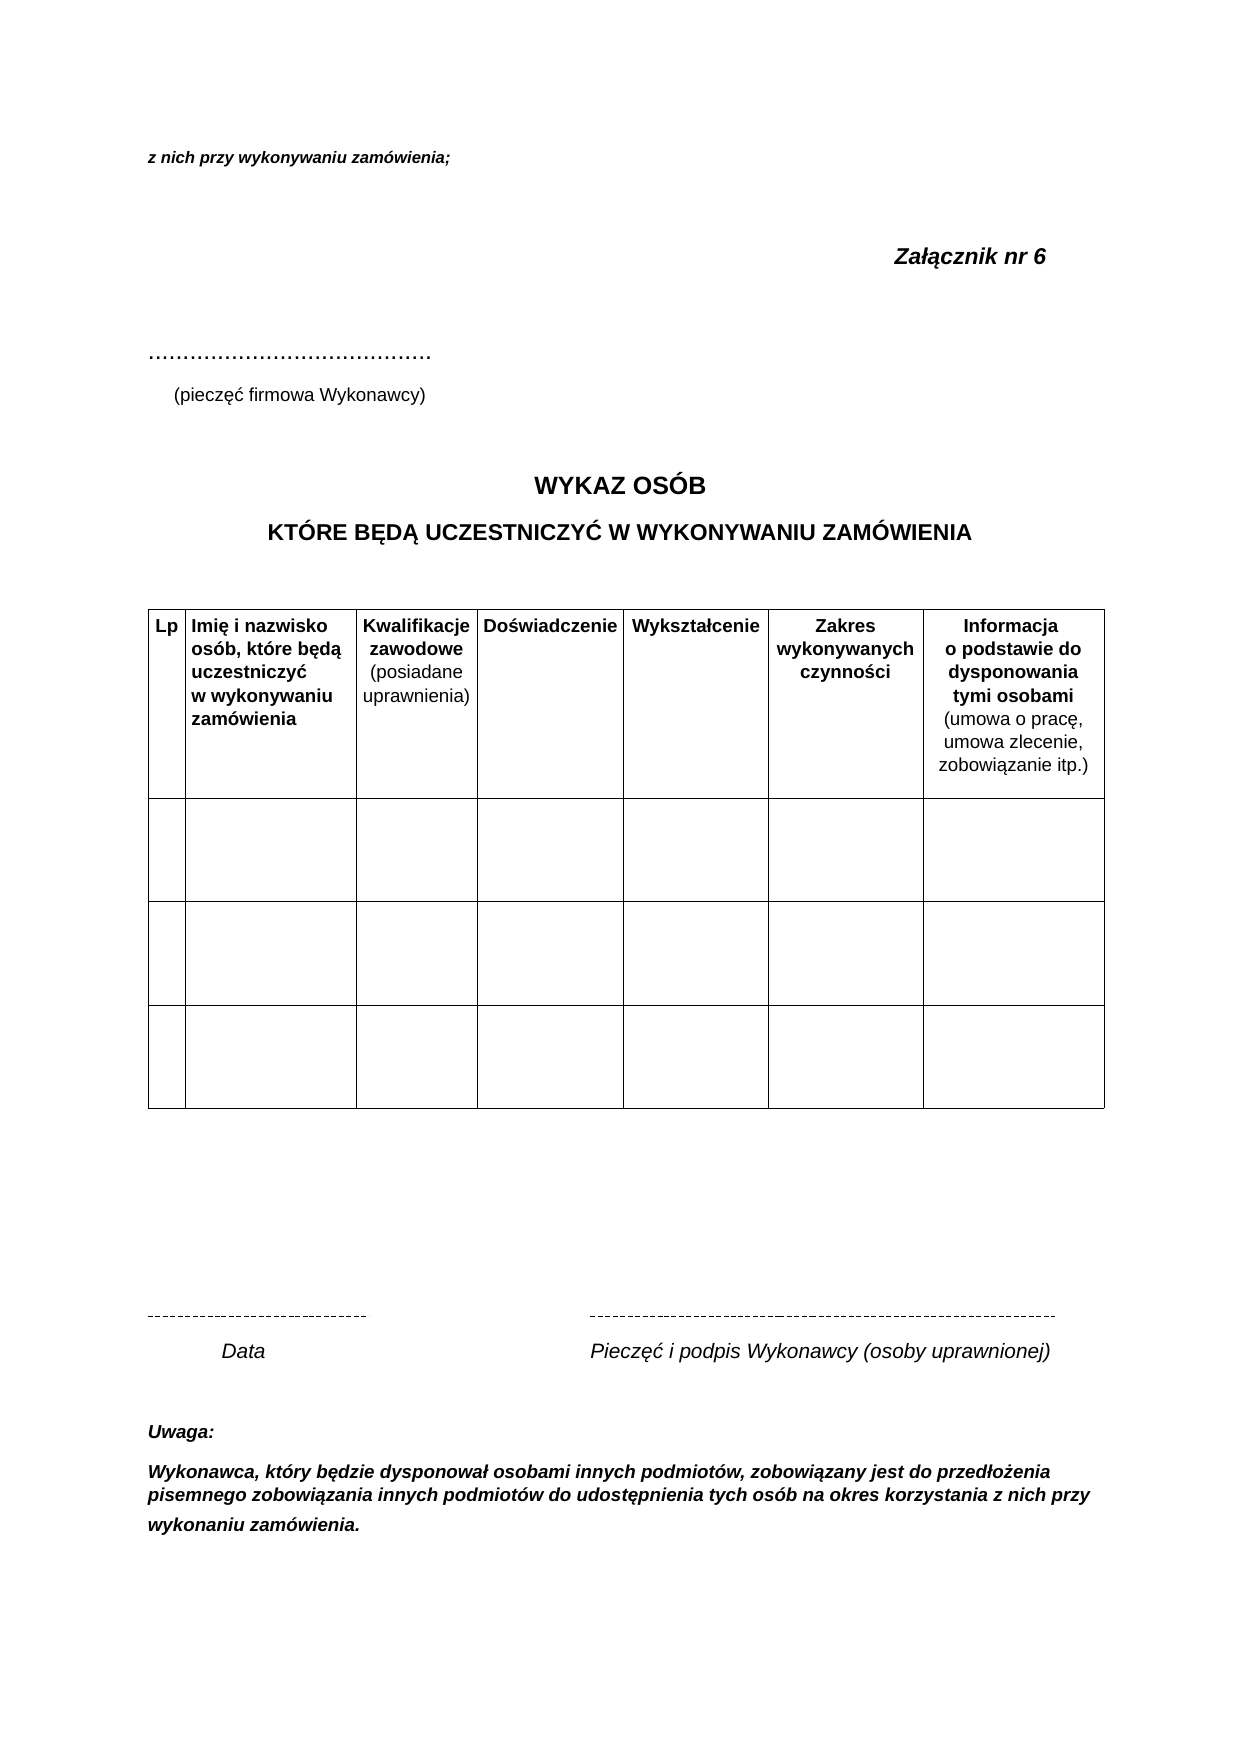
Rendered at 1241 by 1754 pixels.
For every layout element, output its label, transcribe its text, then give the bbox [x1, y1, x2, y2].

table_cell [149, 902, 185, 1004]
table_cell [924, 1006, 1104, 1108]
table_cell [357, 799, 477, 901]
text Wykonawca, który będzie dysponował osobami innych podmiotów, zobowiązany jest do przedłożenia pisemnego zobowiązania innych podmiotów do udostępnienia tych osób na okres korzystania z nich przy wykonaniu zamówienia. [148, 1461, 1093, 1537]
table_cell [186, 799, 356, 901]
text ......................................... [148, 336, 1093, 364]
table_header Doświadczenie [478, 610, 623, 798]
table_cell [624, 1006, 768, 1108]
table_cell [769, 799, 923, 901]
text z nich przy wykonywaniu zamówienia; [148, 148, 1093, 187]
text KTÓRE BĘDĄ UCZESTNICZYĆ W WYKONYWANIU ZAMÓWIENIA [148, 519, 1093, 545]
text WYKAZ OSÓB [148, 471, 1093, 500]
table_cell [624, 902, 768, 1004]
table_header Informacja o podstawie do dysponowania tymi osobami (umowa o pracę, umowa zlecenie, zobowiązanie itp.) [924, 610, 1104, 798]
table_cell [357, 902, 477, 1004]
table_header Kwalifikacje zawodowe (posiadane uprawnienia) [357, 610, 477, 798]
text Data Pieczęć i podpis Wykonawcy (osoby uprawnionej) [148, 1339, 1093, 1363]
table_cell [924, 799, 1104, 901]
table_cell [769, 902, 923, 1004]
table_header Wykształcenie [624, 610, 768, 798]
table_cell [624, 799, 768, 901]
table_header Zakres wykonywanych czynności [769, 610, 923, 798]
table_header Lp [149, 610, 185, 798]
text (pieczęć firmowa Wykonawcy) [148, 383, 1093, 405]
table_header Imię i nazwisko osób, które będą uczestniczyć w wykonywaniu zamówienia [186, 610, 356, 798]
table_cell [478, 902, 623, 1004]
table_cell [769, 1006, 923, 1108]
table_cell [478, 799, 623, 901]
text Uwaga: [148, 1421, 1093, 1443]
table_cell [924, 902, 1104, 1004]
table_cell [357, 1006, 477, 1108]
text Załącznik nr 6 [148, 243, 1093, 269]
table_cell [186, 902, 356, 1004]
table_cell [149, 1006, 185, 1108]
table_cell [186, 1006, 356, 1108]
table_cell [478, 1006, 623, 1108]
table_cell [149, 799, 185, 901]
